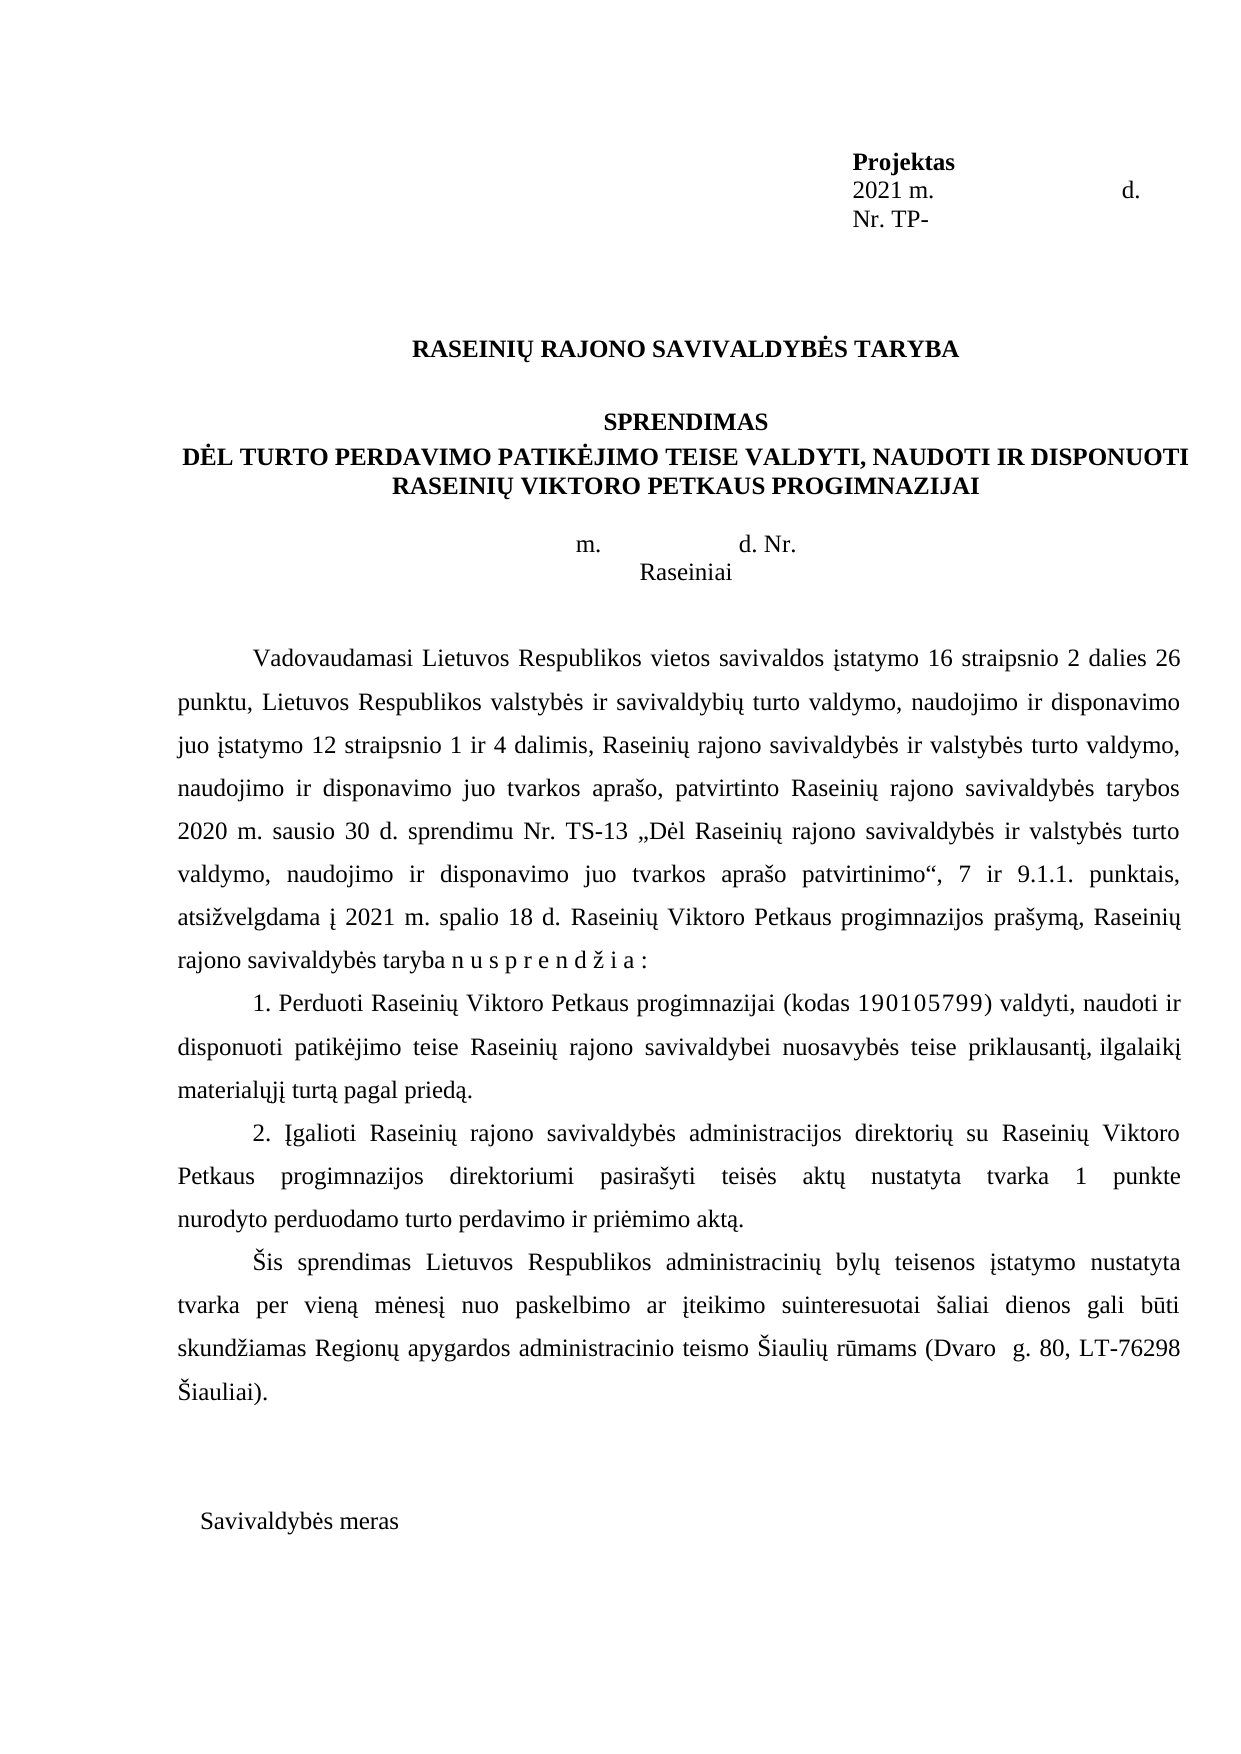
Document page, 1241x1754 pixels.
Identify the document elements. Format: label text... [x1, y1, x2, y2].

table_cell DĖL TURTO PERDAVIMO PATIKĖJIMO TEISE VALDYTI, NAUDOTI IR DISPONUOTI RASEINIŲ VIKTORO PETKAUS PROGIMNAZIJAI [177, 443, 1194, 500]
table_header [177, 262, 1194, 334]
table_cell m. d. Nr. Raseiniai [177, 500, 1194, 600]
table_header Savivaldybės meras [189, 1506, 572, 1541]
text 2021 m. d. [177, 176, 1181, 204]
table_cell RASEINIŲ RAJONO SAVIVALDYBĖS TARYBA [177, 335, 1194, 407]
table_cell SPRENDIMAS [177, 407, 1194, 442]
text Nr. TP- [177, 204, 1181, 233]
text 2. Įgalioti Raseinių rajono savivaldybės administracijos direktorių su Raseinių Viktoro Petkaus progimnazijos direktoriumi pasirašyti teisės aktų nustatyta tvarka 1 punkte nurodyto perduodamo turto perdavimo ir priėmimo aktą. [177, 1118, 1181, 1233]
table_header [824, 1506, 1192, 1541]
text Šis sprendimas Lietuvos Respublikos administracinių bylų teisenos įstatymo nustatyta tvarka per vieną mėnesį nuo paskelbimo ar įteikimo suinteresuotai šaliai dienos gali būti skundžiamas Regionų apygardos administracinio teismo Šiaulių rūmams (Dvaro g. 80, LT-76298 Šiauliai). [177, 1247, 1181, 1405]
text 1. Perduoti Raseinių Viktoro Petkaus progimnazijai (kodas 190105799) valdyti, naudoti ir disponuoti patikėjimo teise Raseinių rajono savivaldybei nuosavybės teise priklausantį, ilgalaikį materialųjį turtą pagal priedą. [177, 988, 1181, 1103]
text Projektas [177, 147, 1181, 176]
text Vadovaudamasi Lietuvos Respublikos vietos savivaldos įstatymo 16 straipsnio 2 dalies 26 punktu, Lietuvos Respublikos valstybės ir savivaldybių turto valdymo, naudojimo ir disponavimo juo įstatymo 12 straipsnio 1 ir 4 dalimis, Raseinių rajono savivaldybės ir valstybės turto valdymo, naudojimo ir disponavimo juo tvarkos aprašo, patvirtinto Raseinių rajono savivaldybės tarybos 2020 m. sausio 30 d. sprendimu Nr. TS-13 „Dėl Raseinių rajono savivaldybės ir valstybės turto valdymo, naudojimo ir disponavimo juo tvarkos aprašo patvirtinimo“, 7 ir 9.1.1. punktais, atsižvelgdama į 2021 m. spalio 18 d. Raseinių Viktoro Petkaus progimnazijos prašymą, Raseinių rajono savivaldybės taryba nusprendžia: [177, 643, 1181, 974]
table_header [573, 1506, 823, 1541]
